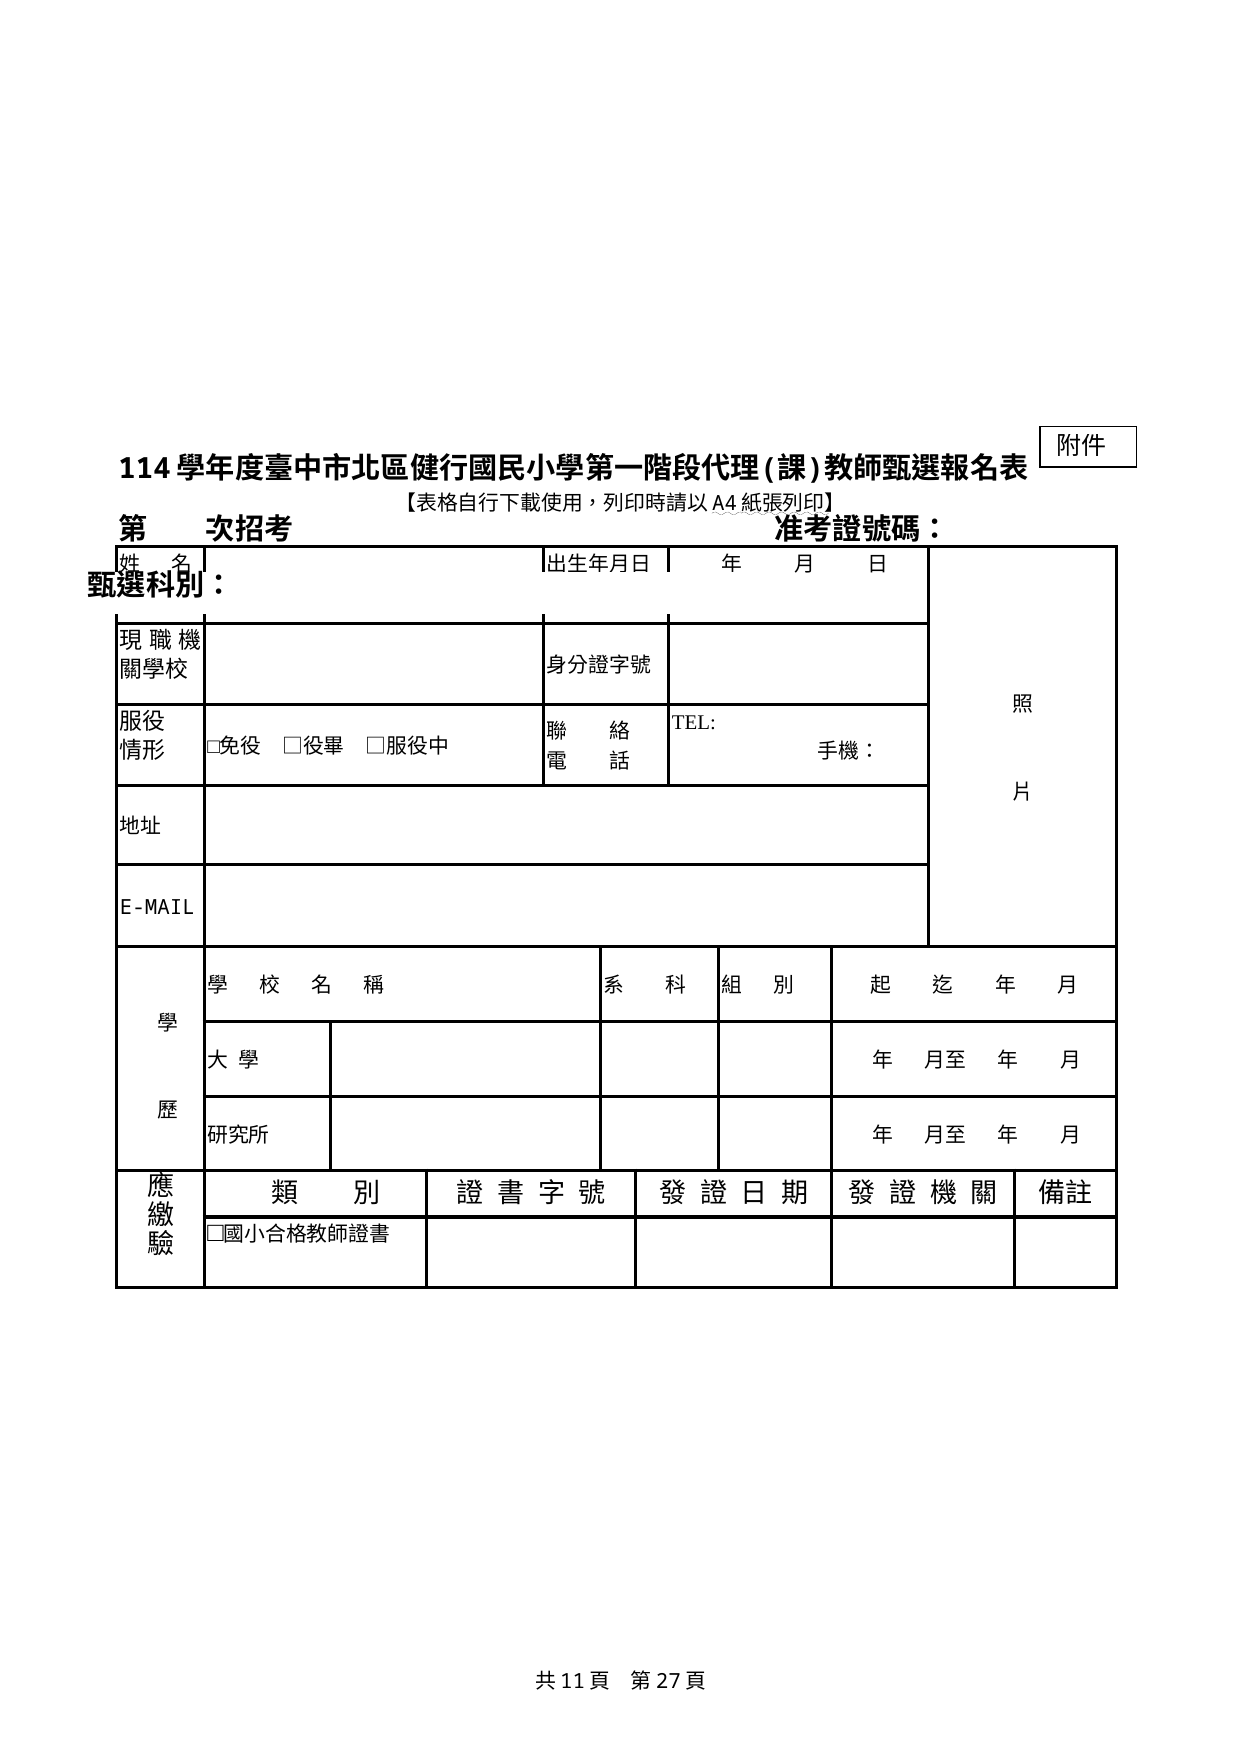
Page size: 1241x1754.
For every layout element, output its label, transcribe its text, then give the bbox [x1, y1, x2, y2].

table_cell 身分證字號 [545, 625, 667, 703]
table_cell [602, 1098, 717, 1168]
table_cell 組 別 [720, 948, 830, 1020]
table_header [206, 548, 542, 572]
table_cell [1016, 1219, 1115, 1286]
table_cell 研究所 [206, 1098, 329, 1168]
table_cell 年 月至 年 月 [833, 1098, 1115, 1168]
table_cell 證 書 字 號 [428, 1172, 634, 1215]
table_cell 聯 絡 電 話 [545, 706, 667, 783]
table_cell [332, 1098, 599, 1168]
table_cell [720, 1023, 830, 1095]
table_cell [206, 625, 542, 703]
table_cell [602, 1023, 717, 1095]
table_header 年 月 日 [670, 548, 927, 622]
table_cell 服役 情形 [118, 706, 203, 783]
text 114學年度臺中市北區健行國民小學第一階段代理(課)教師甄選報名表 [1041, 427, 1136, 466]
table_cell [206, 787, 927, 863]
table_cell E-MAIL [118, 866, 203, 945]
table_cell 系 科 [602, 948, 717, 1020]
table_header 照 片 [930, 548, 1115, 945]
table_cell 現職機關學校 [118, 625, 203, 703]
table_cell 備註 [1016, 1172, 1115, 1215]
table_cell [670, 625, 927, 703]
table_header 出生年月日 [545, 548, 667, 572]
table_cell □國小合格教師證書 [206, 1219, 425, 1286]
table_cell [720, 1098, 830, 1168]
table_cell TEL: 手機： [670, 706, 927, 783]
text 第 次招考 准考證號碼： [118, 516, 1122, 545]
table_header [206, 614, 542, 622]
table_cell □免役 □役畢 □服役中 [206, 706, 542, 783]
table_cell 發 證 日 期 [637, 1172, 830, 1215]
table_header [545, 614, 667, 622]
table_cell [833, 1219, 1013, 1286]
text 114學年度臺中市北區健行國民小學第一階段代理(課)教師甄選報名表 [118, 424, 1122, 487]
table_cell 類 別 [206, 1172, 425, 1215]
table_cell [600, 1219, 634, 1286]
text 甄選科別： [87, 572, 791, 601]
text 【表格自行下載使用，列印時請以A4紙張列印】 [118, 487, 1122, 516]
table_cell 地址 [118, 787, 203, 863]
table_cell [637, 1219, 830, 1286]
table_cell 學 校 名 稱 [206, 948, 599, 1020]
table_cell 學 歷 [118, 948, 203, 1168]
text 附件1 [1056, 435, 1121, 458]
table_cell 發 證 機 關 [833, 1172, 1013, 1215]
table_cell 應 繳 驗 證 件 [118, 1172, 203, 1286]
table_cell [332, 1023, 599, 1095]
table_cell 起 迄 年 月 [833, 948, 1115, 1020]
table_cell 大 學 [206, 1023, 329, 1095]
text [87, 601, 791, 614]
table_cell [206, 866, 927, 945]
table_cell [428, 1219, 600, 1286]
table_header [118, 614, 203, 622]
table_cell 年 月至 年 月 [833, 1023, 1115, 1095]
table_header 姓 名 [118, 548, 203, 572]
